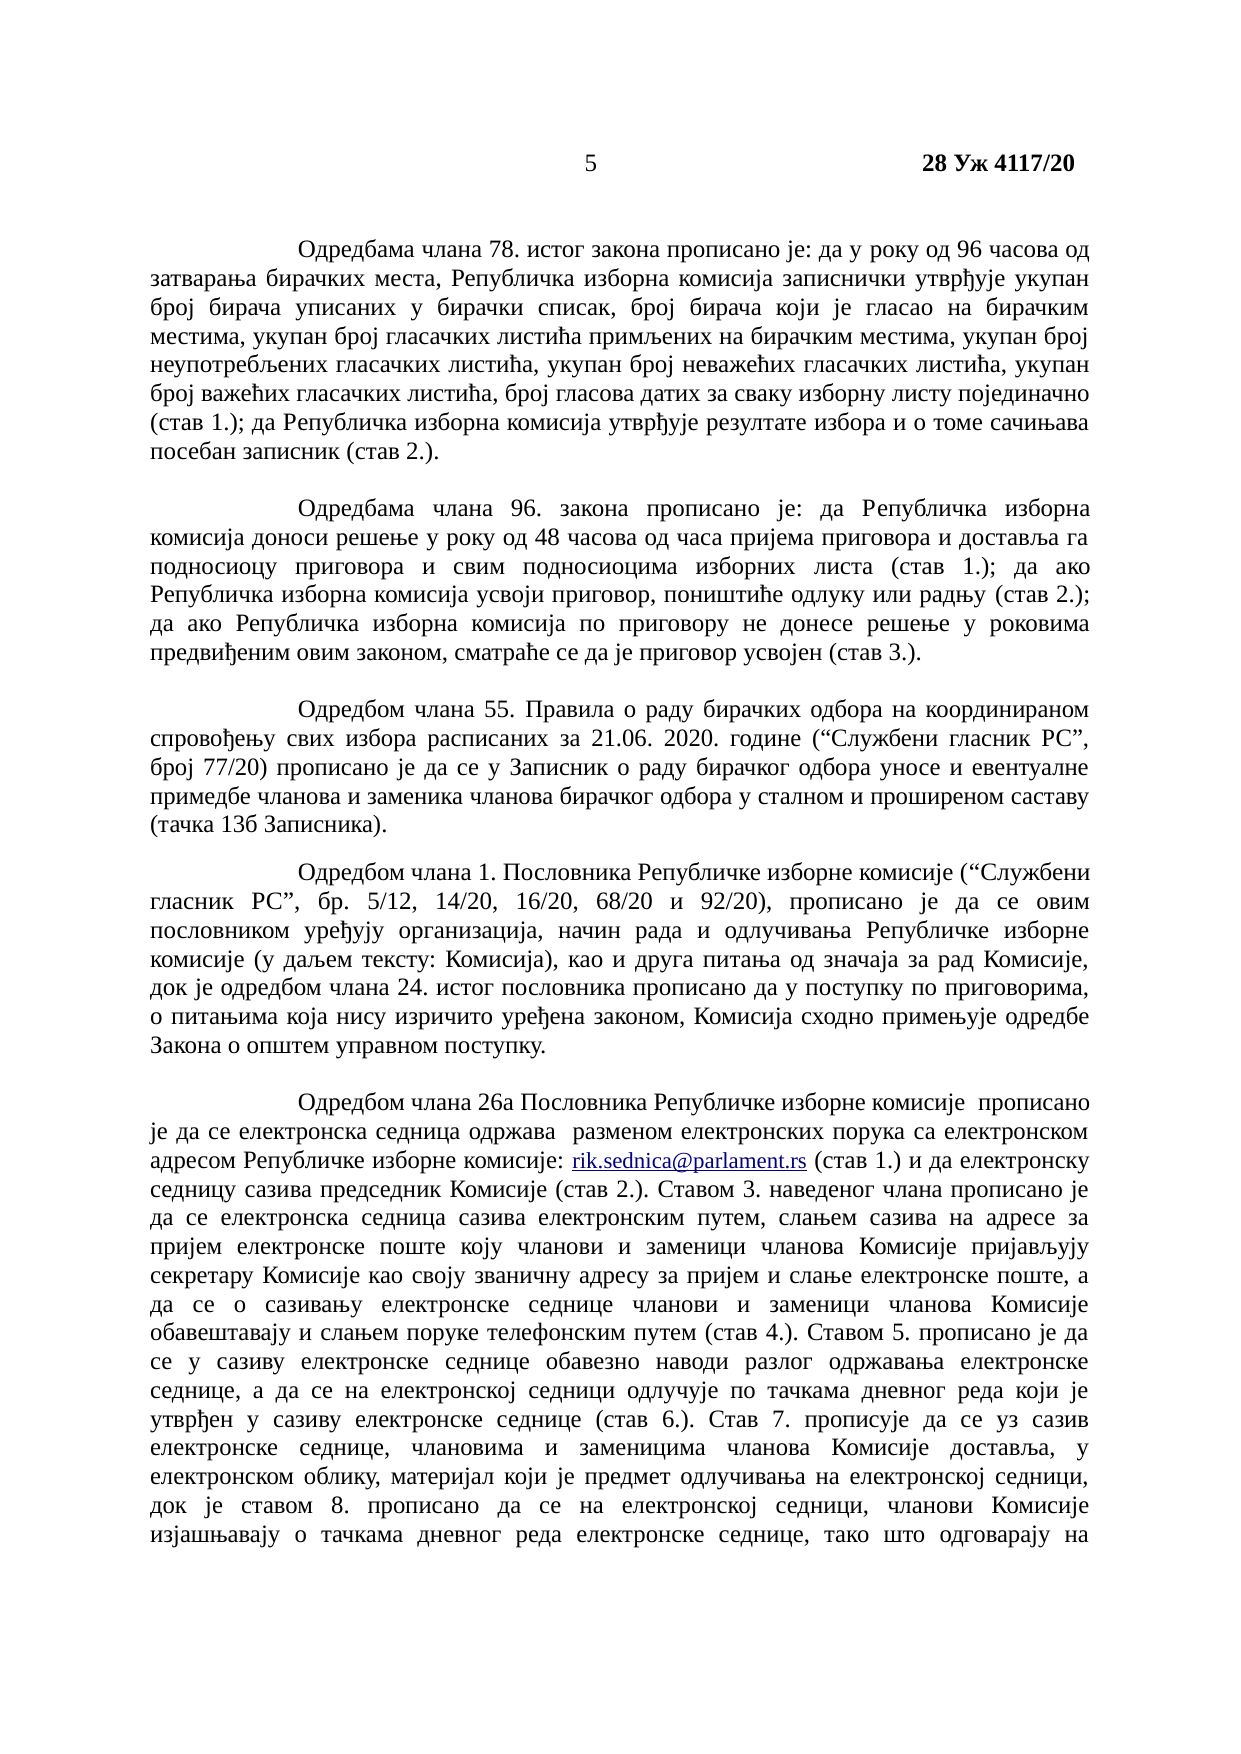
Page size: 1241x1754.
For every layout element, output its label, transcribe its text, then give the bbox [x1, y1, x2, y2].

text Одредбама члана 96. закона прописано је: да Републичка изборна комисија доноси решење у року од 48 часова од часа пријема приговора и доставља га подносиоцу приговора и свим подносиоцима изборних листа (став 1.); да ако Републичка изборна комисија усвоји приговор, поништиће одлуку или радњу (став 2.); да ако Републичка изборна комисија по приговору не донесе решење у роковима предвиђеним овим законом, сматраће се да је приговор усвојен (став 3.). [150, 493, 1090, 666]
text Одредбама члана 78. истог закона прописано је: да у року од 96 часова од затварања бирачких места, Републичка изборна комисија записнички утврђује укупан број бирача уписаних у бирачки списак, број бирача који је гласао на бирачким местима, укупан број гласачких листића примљених на бирачким местима, укупан број неупотребљених гласачких листића, укупан број неважећих гласачких листића, укупан број важећих гласачких листића, број гласова датих за сваку изборну листу појединачно (став 1.); да Републичка изборна комисија утврђује резултате избора и о томе сачињава посебан записник (став 2.). [150, 206, 1090, 464]
text Одредбом члана 55. Правила о раду бирачких одбора на координираном спровођењу свих избора расписаних за 21.06. 2020. године (“Службени гласник РС”, број 77/20) прописано је да се у Записник о раду бирачког одбора уносе и евентуалне примедбе чланова и заменика чланова бирачког одбора у сталном и проширеном саставу (тачка 13б Записника). [150, 694, 1090, 838]
text Одредбом члана 26а Пословника Републичке изборне комисије прописано је да се електронска седница одржава разменом електронских порука са електронском адресом Републичке изборне комисије: rik.sednica@parlament.rs (став 1.) и да електронску седницу сазива председник Комисије (став 2.). Ставом 3. наведеног члана прописано је да се електронска седница сазива електронским путем, слањем сазива на адресе за пријем електронске поште коју чланови и заменици чланова Комисије пријављују секретару Комисије као своју званичну адресу за пријем и слање електронске поште, а да се о сазивању електронске седнице чланови и заменици чланова Комисије обавештавају и слањем поруке телефонским путем (став 4.). Ставом 5. прописано је да се у сазиву електронске седнице обавезно наводи разлог одржавања електронске седнице, а да се на електронској седници одлучује по тачкама дневног реда који је утврђен у сазиву електронске седнице (став 6.). Став 7. прописује да се уз сазив електронске седнице, члановима и заменицима чланова Комисије доставља, у електронском облику, материјал који је предмет одлучивања на електронској седници, док је ставом 8. прописано да се на електронској седници, чланови Комисије изјашњавају о тачкама дневног реда електронске седнице, тако што одговарају на [150, 1087, 1090, 1547]
text Одредбом члана 1. Пословника Републичке изборне комисије (“Службени гласник РС”, бр. 5/12, 14/20, 16/20, 68/20 и 92/20), прописано је да се овим пословником уређују организација, начин рада и одлучивања Републичке изборне комисије (у даљем тексту: Комисија), као и друга питања од значаја за рад Комисије, док је одредбом члана 24. истог пословника прописано да у поступку по приговорима, о питањима која нису изричито уређена законом, Комисија сходно примењује одредбе Закона о општем управном поступку. [150, 857, 1090, 1059]
